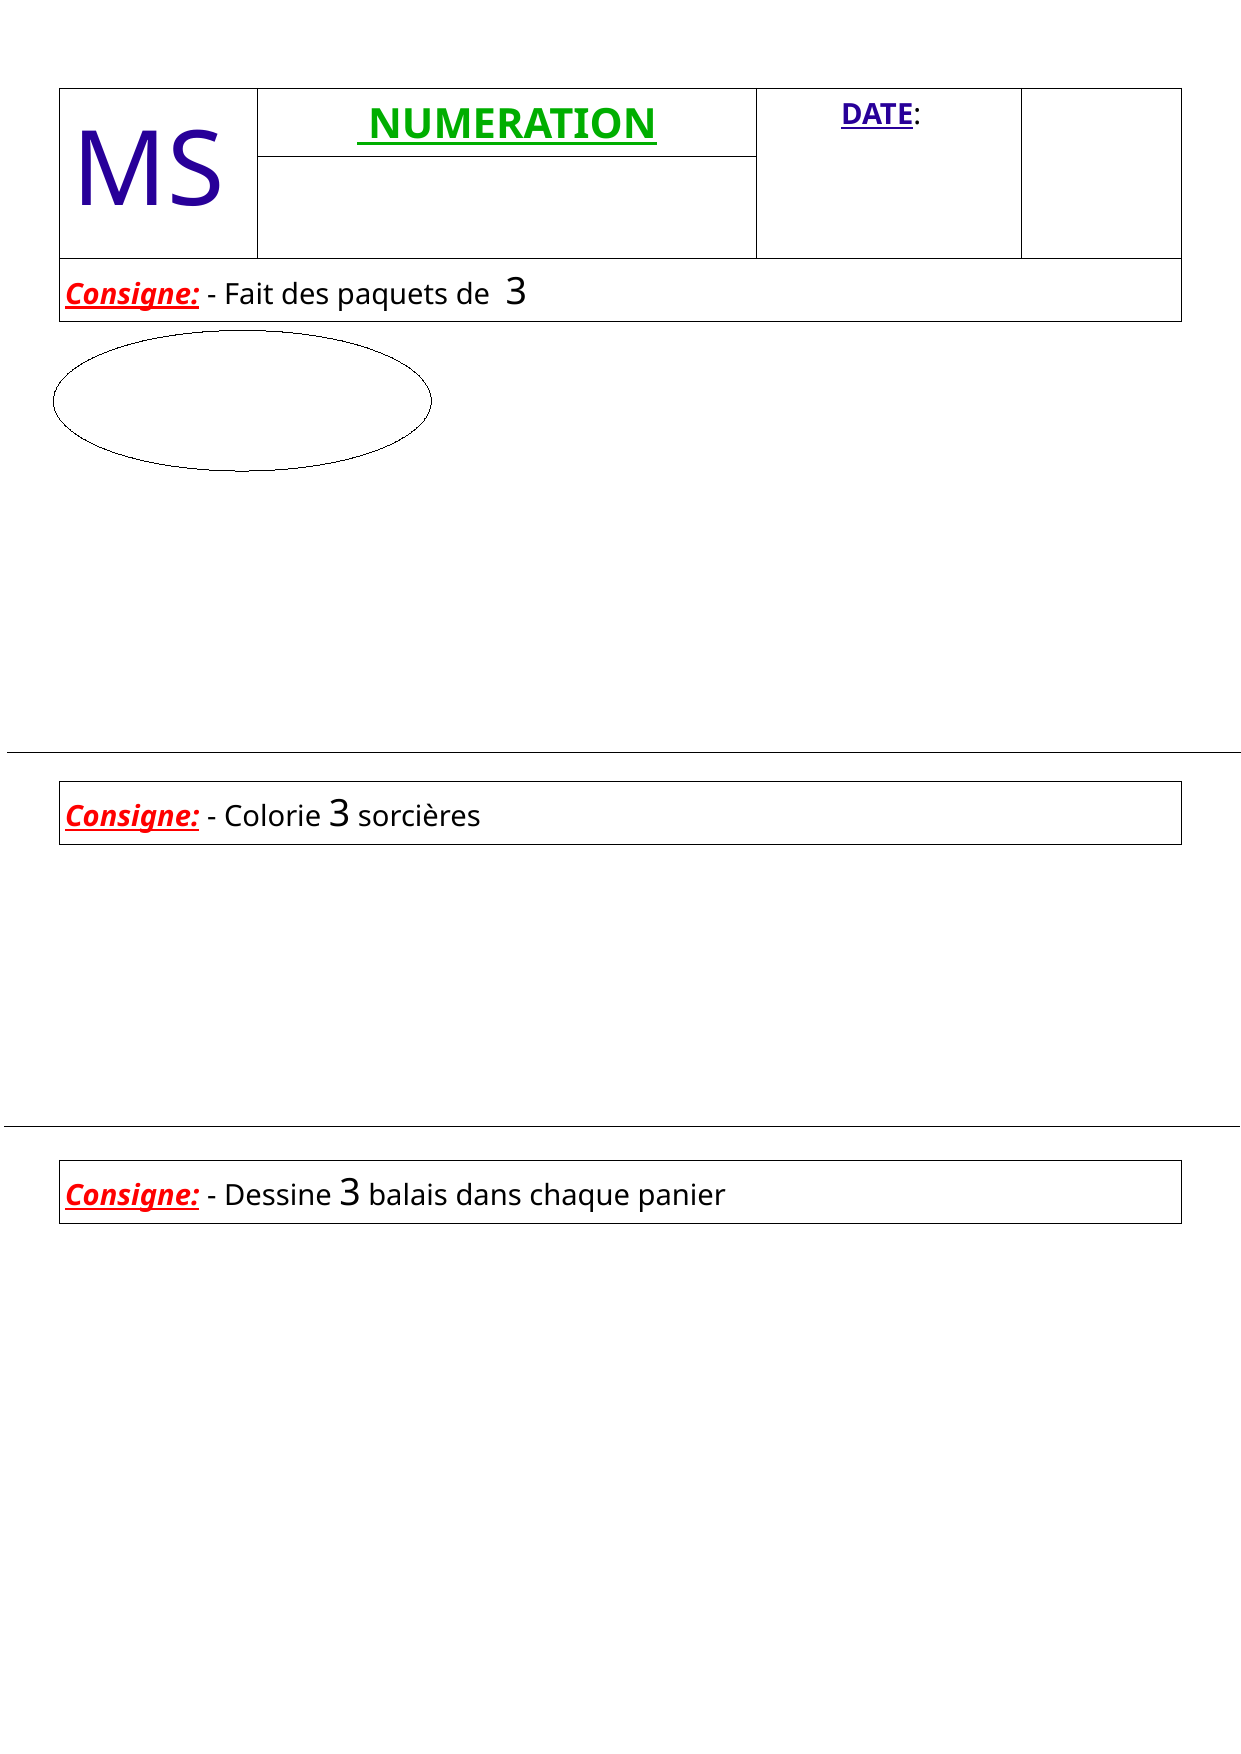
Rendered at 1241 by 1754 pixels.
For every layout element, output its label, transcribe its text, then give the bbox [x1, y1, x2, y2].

table_header MS [60, 89, 257, 258]
table_header [1022, 89, 1181, 258]
table_cell [258, 157, 756, 258]
table_header Consigne: - Colorie 3 sorcières [60, 782, 1181, 843]
table_cell Consigne: - Fait des paquets de 3 [60, 259, 1181, 321]
table_header DATE: [757, 89, 1021, 258]
table_header Consigne: - Dessine 3 balais dans chaque panier [60, 1161, 1181, 1222]
table_header NUMERATION [258, 89, 756, 156]
